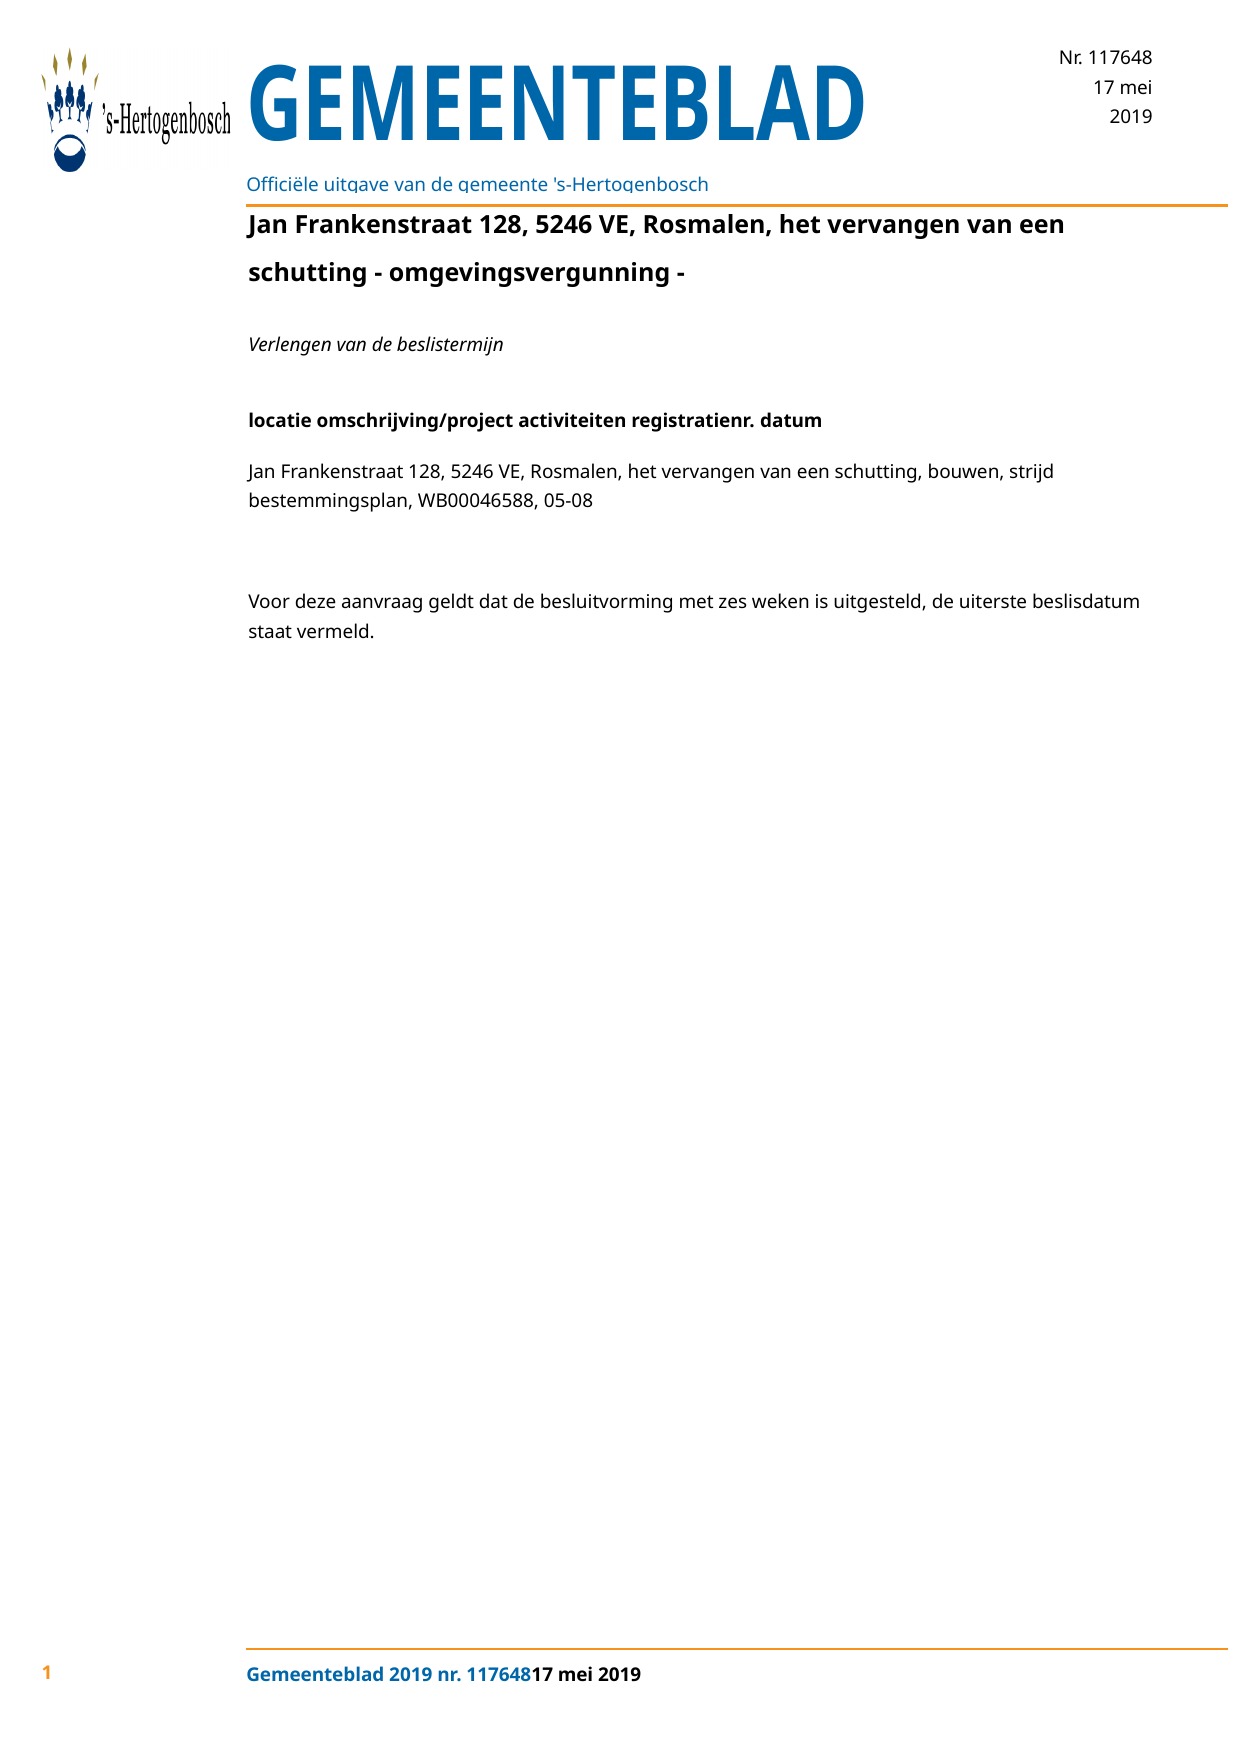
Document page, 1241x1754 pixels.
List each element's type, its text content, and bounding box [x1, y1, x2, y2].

text Jan Frankenstraat 128, 5246 VE, Rosmalen, het vervangen van een schutting - omgevingsvergunning - [248, 207, 1152, 288]
text Jan Frankenstraat 128, 5246 VE, Rosmalen, het vervangen van een schutting, bouwen, strijd bestemmingsplan, WB00046588, 05-08 [248, 458, 1152, 513]
text Verlengen van de beslistermijn [248, 331, 1152, 357]
text locatie omschrijving/project activiteiten registratienr. datum [248, 408, 1152, 433]
picture [41, 47, 231, 172]
text Voor deze aanvraag geldt dat de besluitvorming met zes weken is uitgesteld, de uiterste beslisdatum staat vermeld. [248, 588, 1152, 644]
